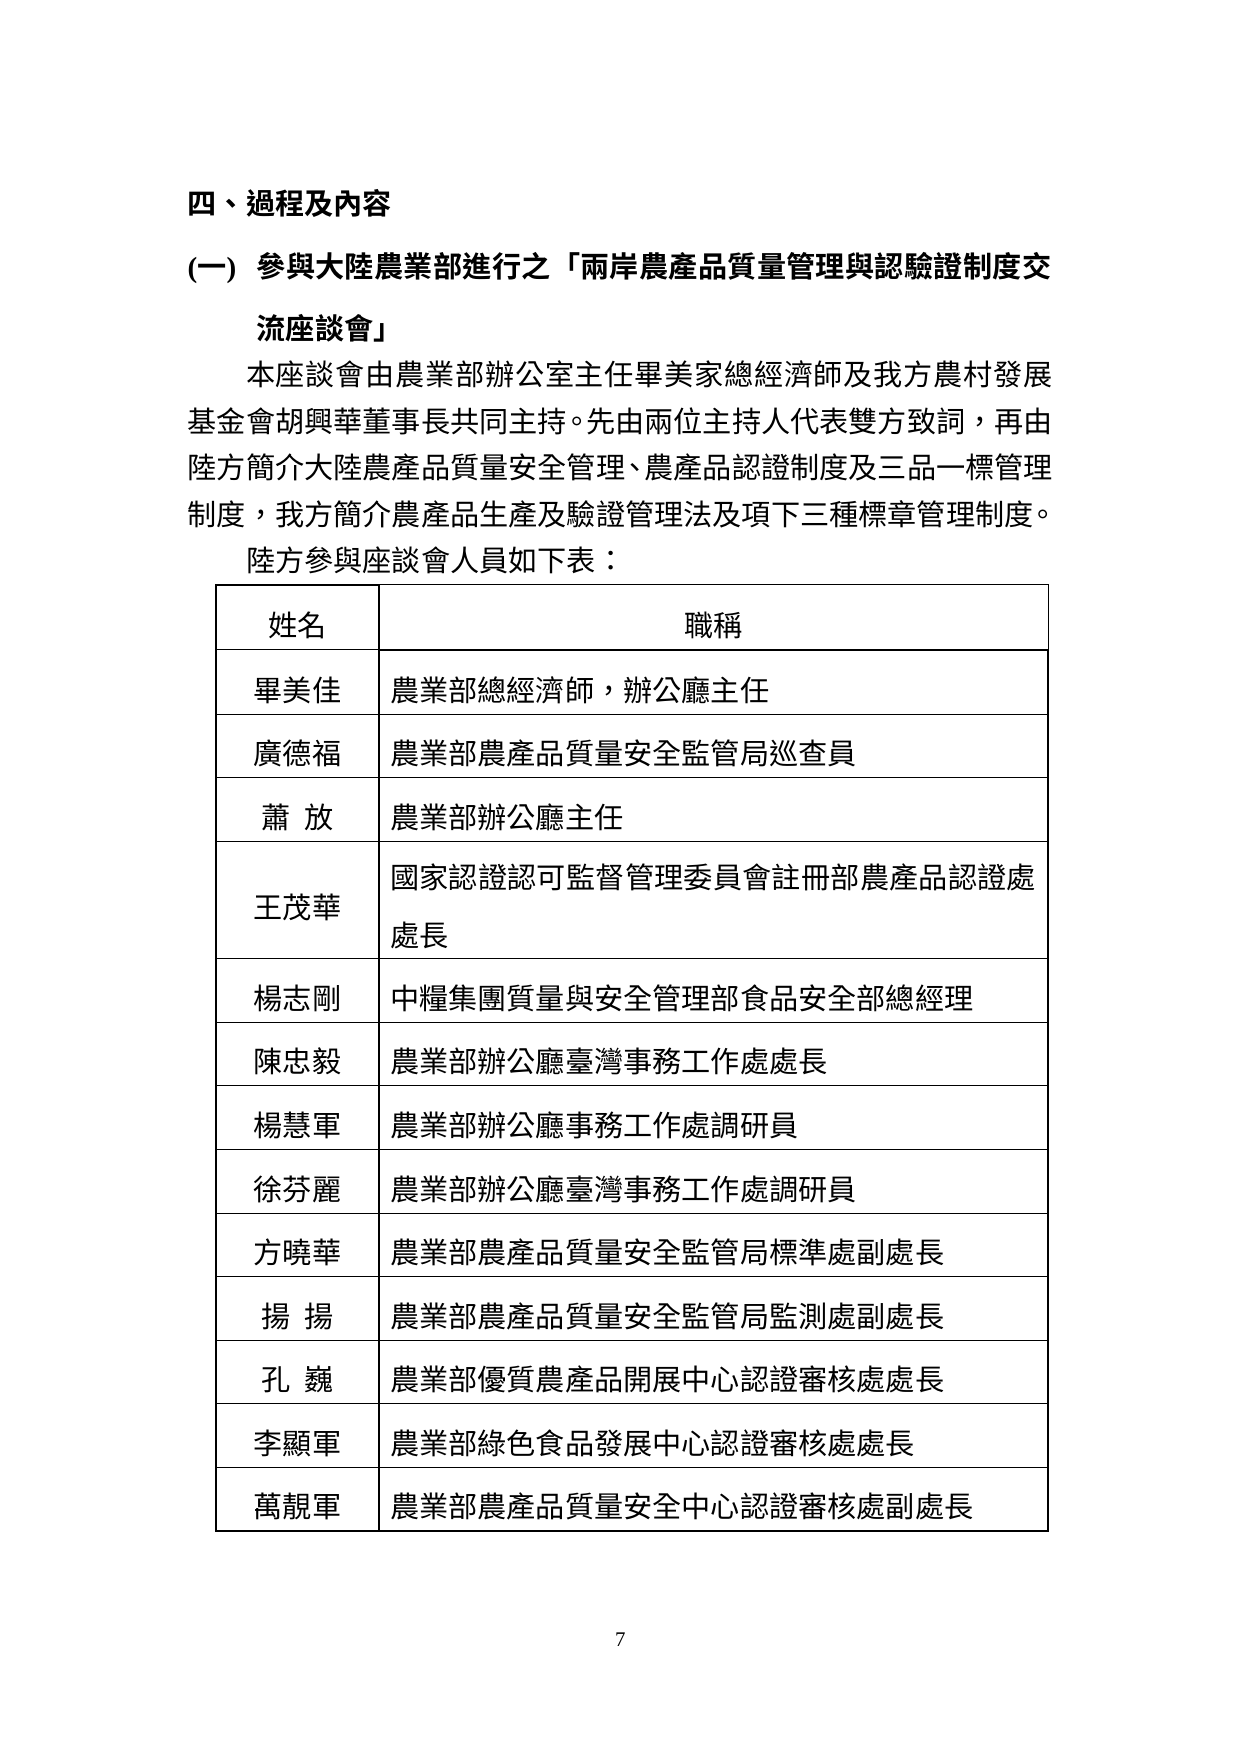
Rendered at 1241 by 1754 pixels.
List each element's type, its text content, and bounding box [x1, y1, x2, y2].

text 陸方參與座談會人員如下表： [187, 538, 1053, 580]
table_cell 農業部農產品質量安全監管局巡查員 [380, 715, 1047, 777]
table_cell 李顯軍 [217, 1404, 378, 1467]
table_header 姓名 [217, 586, 378, 649]
table_cell 揚 揚 [217, 1277, 378, 1339]
table_cell 農業部辦公廳臺灣事務工作處調研員 [380, 1150, 1047, 1212]
table_cell 楊慧軍 [217, 1086, 378, 1149]
table_cell 農業部總經濟師，辦公廳主任 [380, 651, 1047, 713]
table_cell 王茂華 [217, 842, 378, 958]
table_cell 農業部優質農產品開展中心認證審核處處長 [380, 1341, 1047, 1403]
table_cell 萬靚軍 [217, 1468, 378, 1530]
table_cell 孔 巍 [217, 1341, 378, 1403]
table_cell 農業部農產品質量安全監管局標準處副處長 [380, 1214, 1047, 1276]
table_cell 農業部農產品質量安全監管局監測處副處長 [380, 1277, 1047, 1339]
table_cell 農業部綠色食品發展中心認證審核處處長 [380, 1404, 1047, 1467]
table_cell 陳忠毅 [217, 1023, 378, 1085]
table_cell 廣德福 [217, 715, 378, 777]
table_cell 農業部辦公廳臺灣事務工作處處長 [380, 1023, 1047, 1085]
table_cell 畢美佳 [217, 650, 378, 713]
table_cell 國家認證認可監督管理委員會註冊部農產品認證處處長 [380, 842, 1047, 958]
table_cell 農業部辦公廳主任 [380, 778, 1047, 841]
table_cell 方曉華 [217, 1214, 378, 1276]
table_cell 農業部辦公廳事務工作處調研員 [380, 1086, 1047, 1149]
text 四、過程及內容 [187, 164, 1053, 227]
table_cell 蕭 放 [217, 778, 378, 841]
table_cell 中糧集團質量與安全管理部食品安全部總經理 [380, 959, 1047, 1022]
table_cell 農業部農產品質量安全中心認證審核處副處長 [380, 1468, 1047, 1530]
text (一) 參與大陸農業部進行之「兩岸農產品質量管理與認驗證制度交流座談會」 [187, 227, 1053, 352]
table_cell 楊志剛 [217, 959, 378, 1022]
table_header 職稱 [380, 585, 1048, 649]
table_cell 徐芬麗 [217, 1150, 378, 1212]
text 本座談會由農業部辦公室主任畢美家總經濟師及我方農村發展基金會胡興華董事長共同主持。先由兩位主持人代表雙方致詞，再由陸方簡介大陸農產品質量安全管理、農產品認證制度及三品一標管理制度，我方簡介農產品生產及驗證管理法及項下三種標章管理制度。 [187, 352, 1053, 534]
